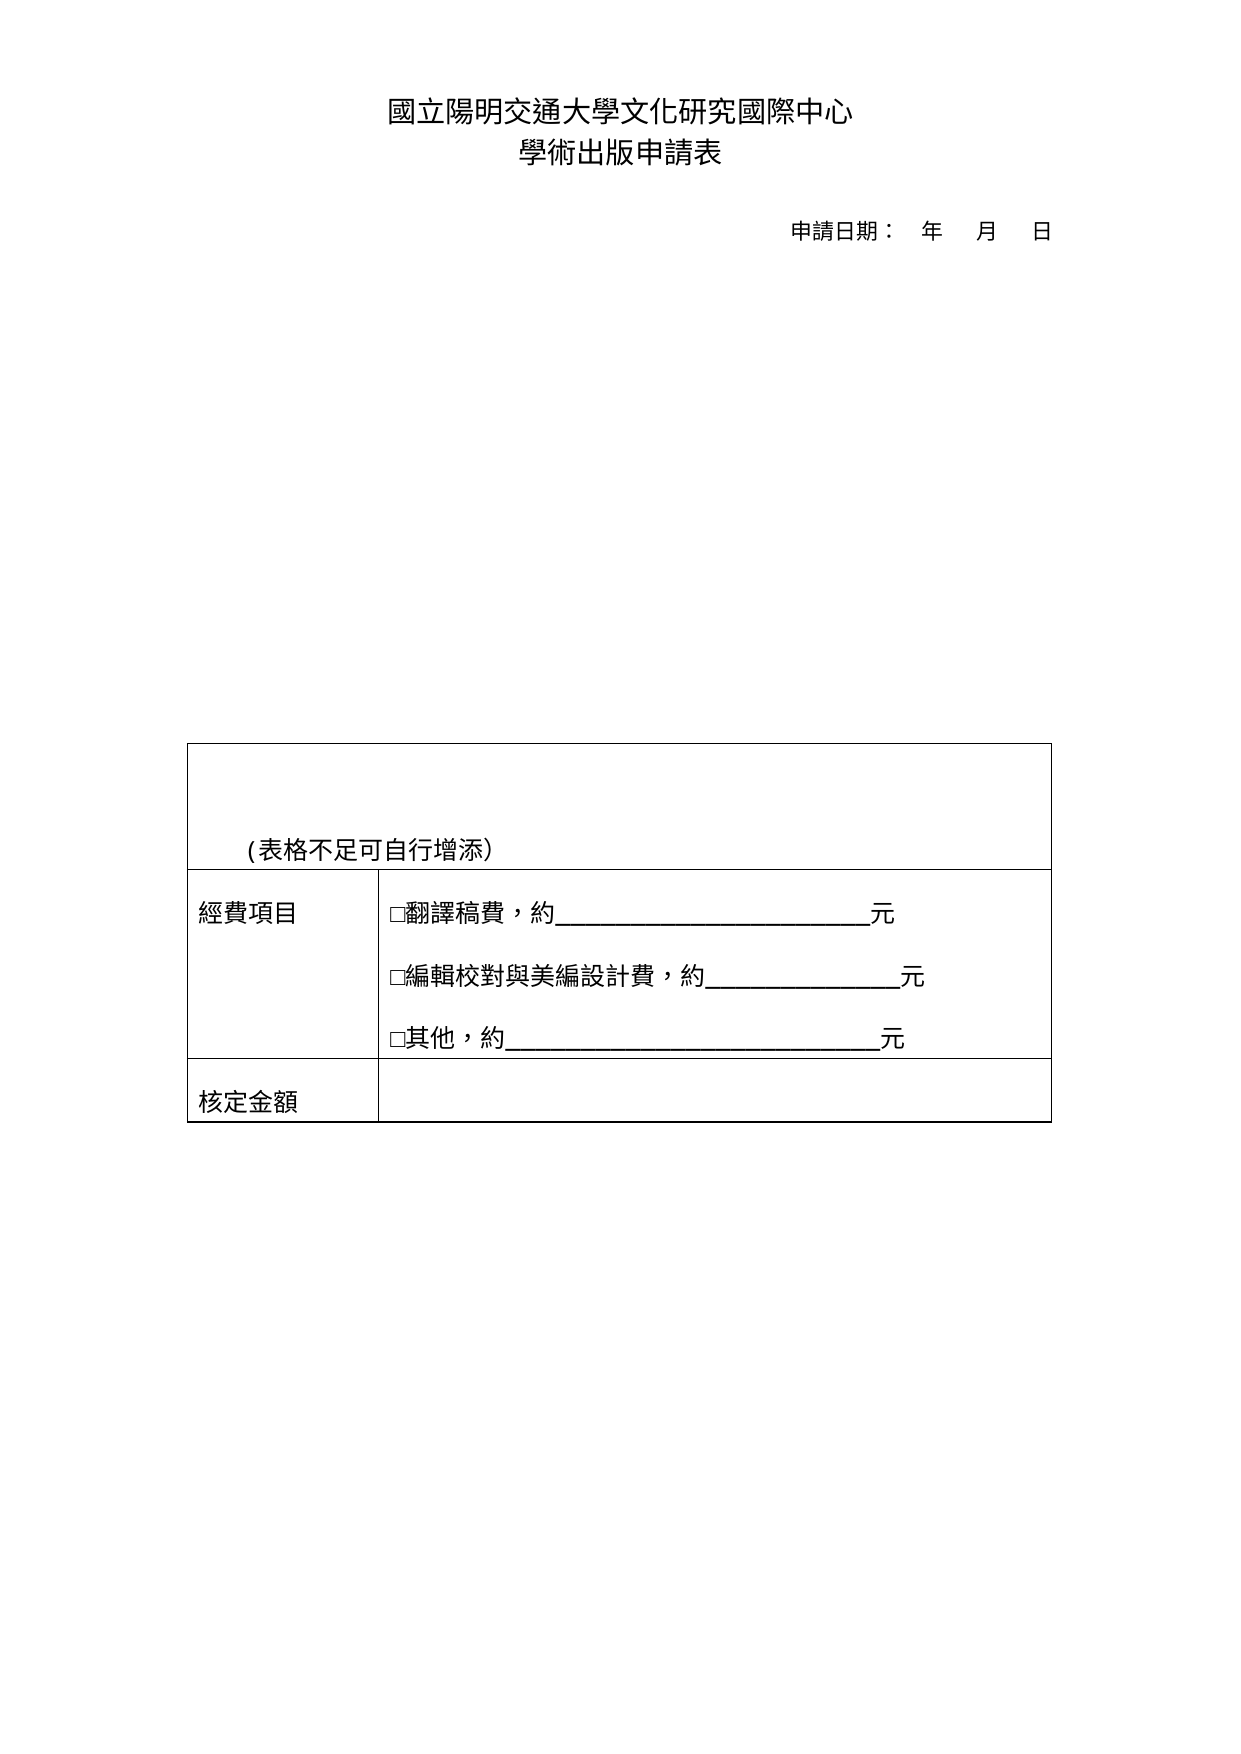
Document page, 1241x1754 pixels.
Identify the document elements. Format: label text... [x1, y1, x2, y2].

table_cell □翻譯稿費，約_____________________元 □編輯校對與美編設計費，約_____________元 □其他，約_________________________元 [379, 870, 1051, 1058]
table_cell (表格不足可自行增添） [188, 744, 1051, 869]
table_cell [379, 1059, 1051, 1121]
table_cell 經費項目 [188, 870, 378, 1058]
table_cell 核定金額 [188, 1059, 378, 1121]
